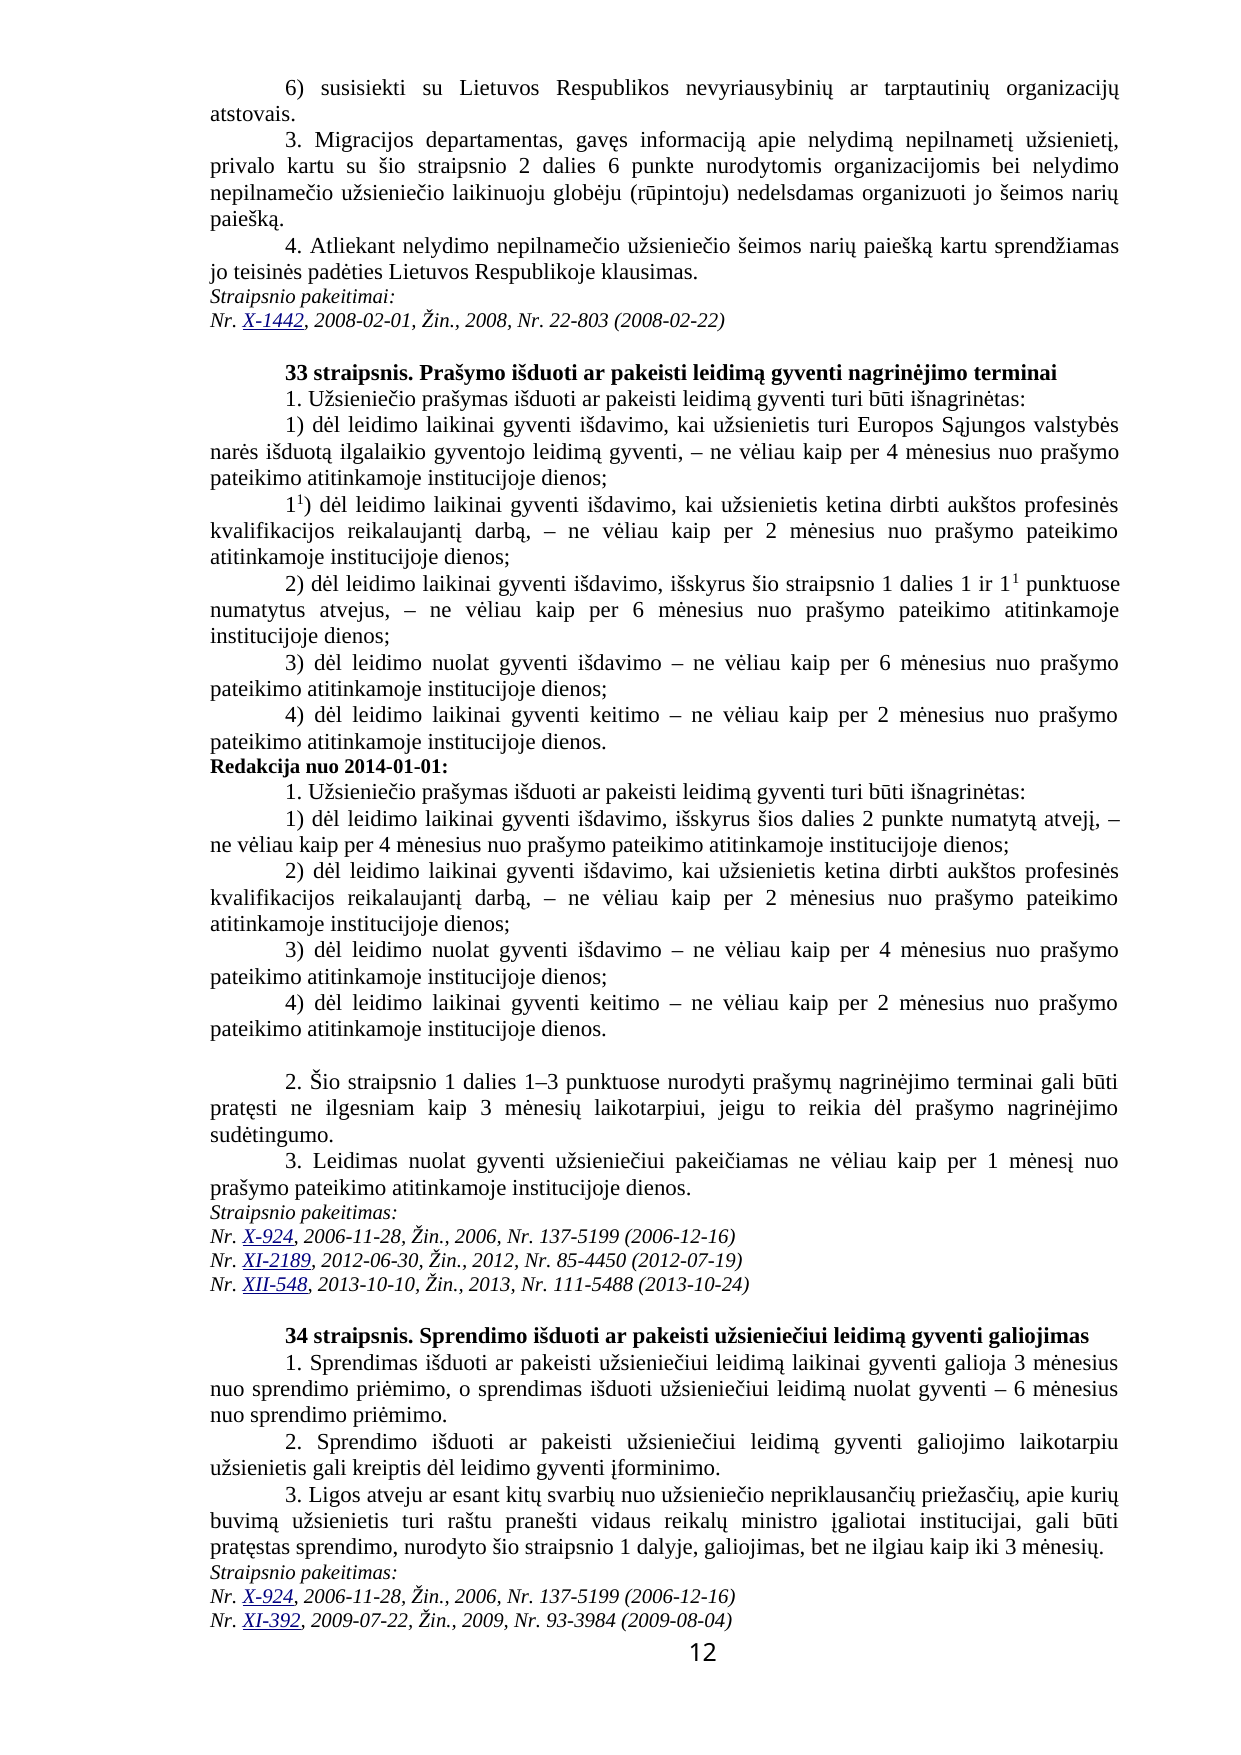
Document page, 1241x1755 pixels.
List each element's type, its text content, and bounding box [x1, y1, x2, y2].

text 3) dėl leidimo nuolat gyventi išdavimo – ne vėliau kaip per 6 mėnesius nuo prašymo pateikimo atitinkamoje institucijoje dienos; [210, 649, 1120, 701]
text 11) dėl leidimo laikinai gyventi išdavimo, kai užsienietis ketina dirbti aukštos profesinės kvalifikacijos reikalaujantį darbą, – ne vėliau kaip per 2 mėnesius nuo prašymo pateikimo atitinkamoje institucijoje dienos; [210, 491, 1120, 570]
text Nr. XI-2189, 2012-06-30, Žin., 2012, Nr. 85-4450 (2012-07-19) [210, 1248, 1120, 1272]
text Nr. XII-548, 2013-10-10, Žin., 2013, Nr. 111-5488 (2013-10-24) [210, 1272, 1120, 1296]
text 34 straipsnis. Sprendimo išduoti ar pakeisti užsieniečiui leidimą gyventi galiojimas [285, 1322, 1120, 1349]
text 1. Užsieniečio prašymas išduoti ar pakeisti leidimą gyventi turi būti išnagrinėtas: [210, 385, 1120, 412]
text 4) dėl leidimo laikinai gyventi keitimo – ne vėliau kaip per 2 mėnesius nuo prašymo pateikimo atitinkamoje institucijoje dienos. [210, 701, 1120, 754]
text 3) dėl leidimo nuolat gyventi išdavimo – ne vėliau kaip per 4 mėnesius nuo prašymo pateikimo atitinkamoje institucijoje dienos; [210, 936, 1120, 989]
text Straipsnio pakeitimas: [210, 1560, 1120, 1584]
text 4. Atliekant nelydimo nepilnamečio užsieniečio šeimos narių paiešką kartu sprendžiamas jo teisinės padėties Lietuvos Respublikoje klausimas. [210, 232, 1120, 284]
text 1) dėl leidimo laikinai gyventi išdavimo, kai užsienietis turi Europos Sąjungos valstybės narės išduotą ilgalaikio gyventojo leidimą gyventi, – ne vėliau kaip per 4 mėnesius nuo prašymo pateikimo atitinkamoje institucijoje dienos; [210, 412, 1120, 491]
text 6) susisiekti su Lietuvos Respublikos nevyriausybinių ar tarptautinių organizacijų atstovais. [210, 73, 1120, 126]
text 3. Leidimas nuolat gyventi užsieniečiui pakeičiamas ne vėliau kaip per 1 mėnesį nuo prašymo pateikimo atitinkamoje institucijoje dienos. [210, 1147, 1120, 1200]
text 1. Sprendimas išduoti ar pakeisti užsieniečiui leidimą laikinai gyventi galioja 3 mėnesius nuo sprendimo priėmimo, o sprendimas išduoti užsieniečiui leidimą nuolat gyventi – 6 mėnesius nuo sprendimo priėmimo. [210, 1349, 1120, 1428]
text 3. Ligos atveju ar esant kitų svarbių nuo užsieniečio nepriklausančių priežasčių, apie kurių buvimą užsienietis turi raštu pranešti vidaus reikalų ministro įgaliotai institucijai, gali būti pratęstas sprendimo, nurodyto šio straipsnio 1 dalyje, galiojimas, bet ne ilgiau kaip iki 3 mėnesių. [210, 1481, 1120, 1560]
text Straipsnio pakeitimas: [210, 1200, 1120, 1224]
text 1) dėl leidimo laikinai gyventi išdavimo, išskyrus šios dalies 2 punkte numatytą atvejį, – ne vėliau kaip per 4 mėnesius nuo prašymo pateikimo atitinkamoje institucijoje dienos; [210, 804, 1120, 857]
text 3. Migracijos departamentas, gavęs informaciją apie nelydimą nepilnametį užsienietį, privalo kartu su šio straipsnio 2 dalies 6 punkte nurodytomis organizacijomis bei nelydimo nepilnamečio užsieniečio laikinuoju globėju (rūpintoju) nedelsdamas organizuoti jo šeimos narių paiešką. [210, 126, 1120, 232]
text Nr. XI-392, 2009-07-22, Žin., 2009, Nr. 93-3984 (2009-08-04) [210, 1608, 1120, 1632]
text Straipsnio pakeitimai: [210, 284, 1120, 308]
text 33 straipsnis. Prašymo išduoti ar pakeisti leidimą gyventi nagrinėjimo terminai [285, 359, 1120, 385]
text 4) dėl leidimo laikinai gyventi keitimo – ne vėliau kaip per 2 mėnesius nuo prašymo pateikimo atitinkamoje institucijoje dienos. [210, 989, 1120, 1042]
text 2. Šio straipsnio 1 dalies 1–3 punktuose nurodyti prašymų nagrinėjimo terminai gali būti pratęsti ne ilgesniam kaip 3 mėnesių laikotarpiui, jeigu to reikia dėl prašymo nagrinėjimo sudėtingumo. [210, 1068, 1120, 1147]
text 2. Sprendimo išduoti ar pakeisti užsieniečiui leidimą gyventi galiojimo laikotarpiu užsienietis gali kreiptis dėl leidimo gyventi įforminimo. [210, 1428, 1120, 1481]
text Redakcija nuo 2014-01-01: [210, 754, 1120, 778]
text Nr. X-924, 2006-11-28, Žin., 2006, Nr. 137-5199 (2006-12-16) [210, 1584, 1120, 1608]
text Nr. X-1442, 2008-02-01, Žin., 2008, Nr. 22-803 (2008-02-22) [210, 308, 1120, 332]
text 2) dėl leidimo laikinai gyventi išdavimo, kai užsienietis ketina dirbti aukštos profesinės kvalifikacijos reikalaujantį darbą, – ne vėliau kaip per 2 mėnesius nuo prašymo pateikimo atitinkamoje institucijoje dienos; [210, 857, 1120, 936]
text Nr. X-924, 2006-11-28, Žin., 2006, Nr. 137-5199 (2006-12-16) [210, 1224, 1120, 1248]
text 2) dėl leidimo laikinai gyventi išdavimo, išskyrus šio straipsnio 1 dalies 1 ir 11 punktuose numatytus atvejus, – ne vėliau kaip per 6 mėnesius nuo prašymo pateikimo atitinkamoje institucijoje dienos; [210, 570, 1120, 649]
text 1. Užsieniečio prašymas išduoti ar pakeisti leidimą gyventi turi būti išnagrinėtas: [210, 778, 1120, 804]
